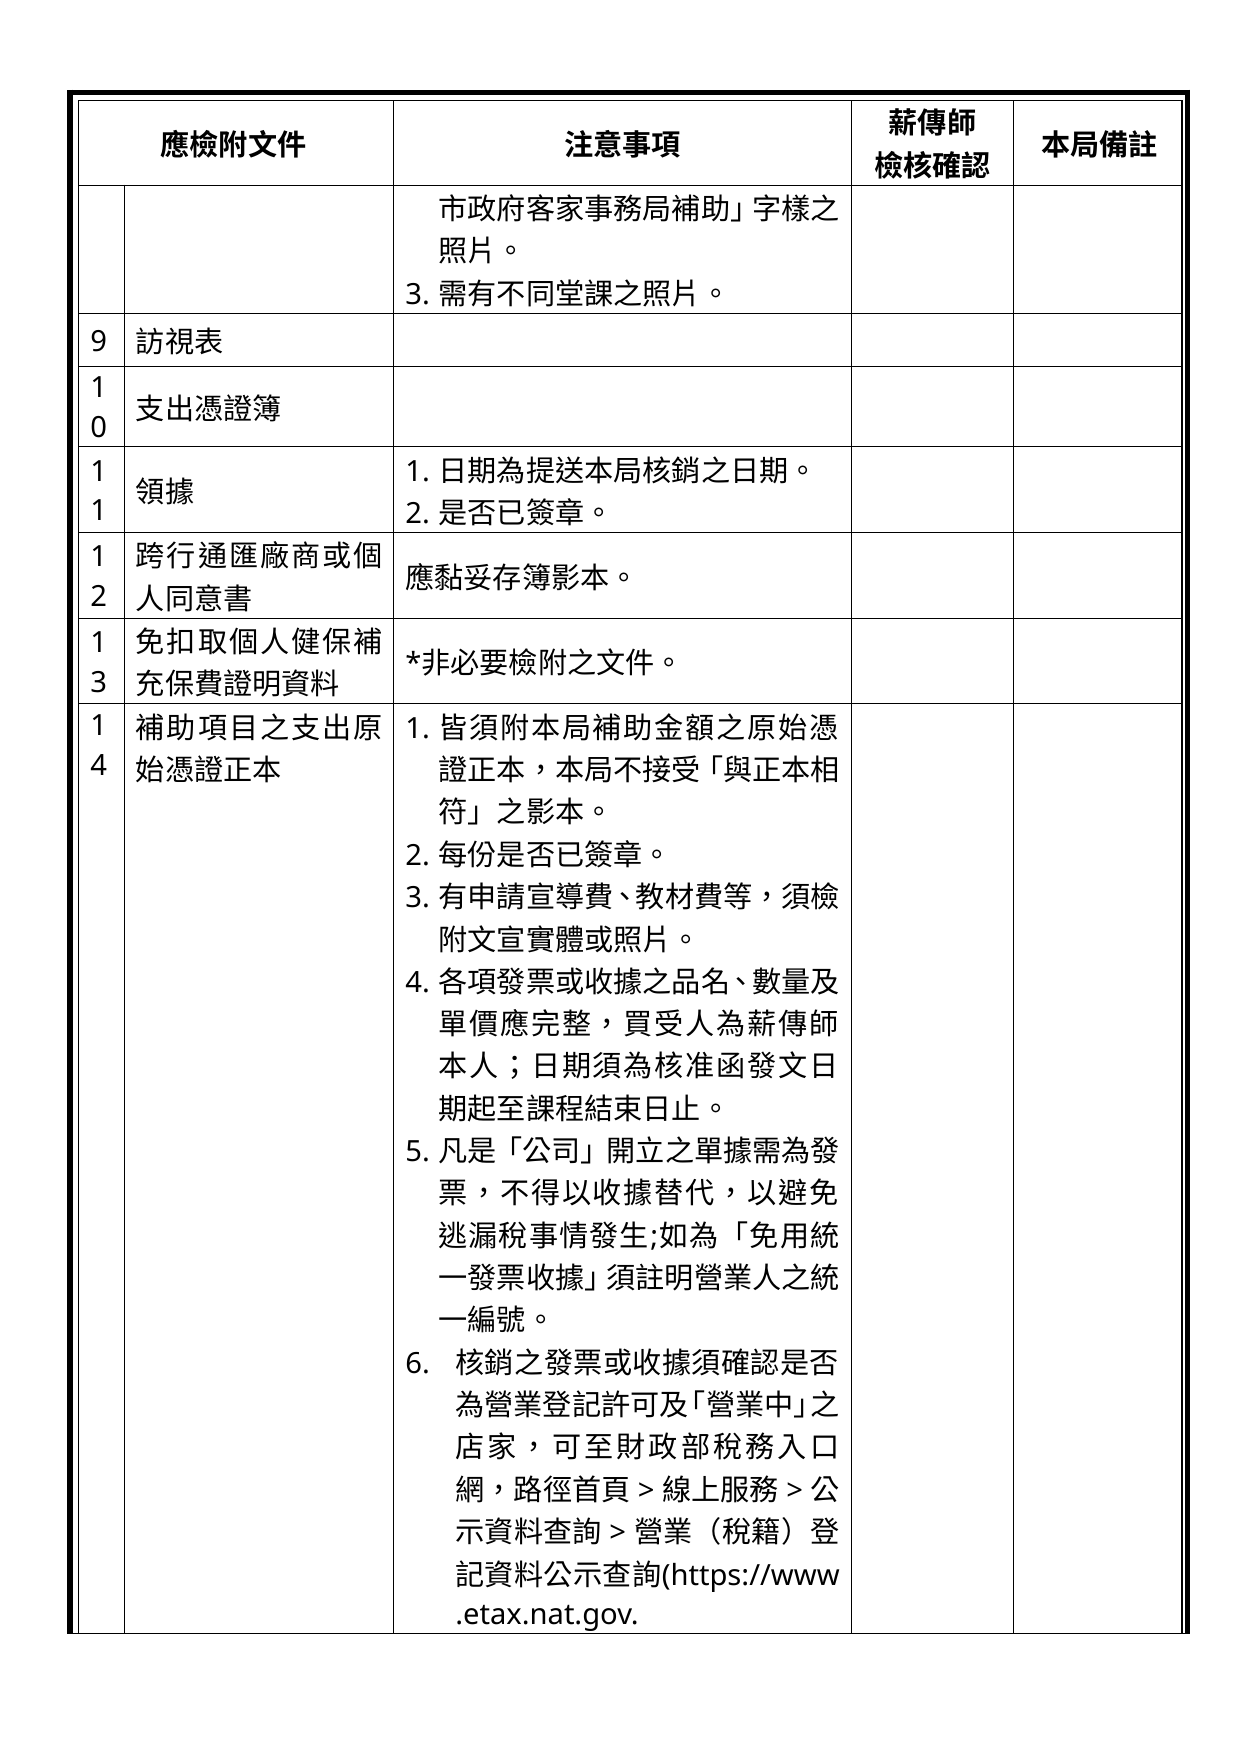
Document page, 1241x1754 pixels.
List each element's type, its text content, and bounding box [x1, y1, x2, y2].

table_cell 免扣取個人健保補充保費證明資料 [125, 619, 393, 703]
table_cell [73, 618, 78, 703]
table_header 薪傳師 檢核確認 [852, 101, 1013, 184]
table_cell 領據 [125, 447, 393, 532]
table_cell 應黏妥存簿影本。 [394, 533, 851, 618]
table_cell [73, 185, 78, 313]
table_cell 10 [79, 367, 124, 446]
table_cell 日期為提送本局核銷之日期。 是否已簽章。 [394, 447, 851, 532]
table_header 應檢附文件 [73, 95, 394, 184]
table_cell 13 [79, 619, 124, 703]
table_cell [394, 367, 851, 446]
table_cell [852, 447, 1013, 532]
table_cell 跨行通匯廠商或個人同意書 [125, 533, 393, 618]
table_cell 補助項目之支出原始憑證正本 [125, 704, 393, 1633]
table_cell 支出憑證簿 [125, 367, 393, 446]
table_cell [852, 704, 1013, 1633]
table_cell [79, 186, 124, 313]
table_cell [73, 446, 78, 532]
table_cell [1014, 367, 1181, 446]
table_cell [1014, 619, 1181, 703]
table_cell [852, 619, 1013, 703]
table_cell 皆須附本局補助金額之原始憑證正本，本局不接受「與正本相符」之影本。 每份是否已簽章。 有申請宣導費、教材費等，須檢附文宣實體或照片。 各項發票或收據之品名、數量及單價應完整，買受人為薪傳師本人；日期須為核准函發文日期起至課程結束日止。 凡是「公司」開立之單據需為發票，不得以收據替代，以避免逃漏稅事情發生;如為「免用統一發票收據」須註明營業人之統一編號。 核銷之發票或收據須確認是否為營業登記許可及「營業中」之店家，可至財政部稅務入口網，路徑首頁 > 線上服務 > 公示資料查詢 > 營業（稅籍）登記資料公示查詢(https://www.etax.nat.gov. [394, 704, 851, 1633]
table_cell [1014, 447, 1181, 532]
table_cell [852, 314, 1013, 366]
table_cell 14 [79, 704, 124, 1633]
table_cell [852, 533, 1013, 618]
table_cell [852, 186, 1013, 313]
table_cell [73, 532, 78, 618]
table_header [851, 95, 1013, 100]
table_cell 11 [79, 447, 124, 532]
table_cell [125, 186, 393, 313]
table_cell *非必要檢附之文件。 [394, 619, 851, 703]
table_cell [73, 703, 78, 1633]
table_cell [73, 313, 78, 366]
table_cell [852, 367, 1013, 446]
table_cell [1014, 533, 1181, 618]
table_cell 訪視表 [125, 314, 393, 366]
table_header [394, 95, 851, 100]
table_cell 12 [79, 533, 124, 618]
table_cell [394, 314, 851, 366]
table_cell 9 [79, 314, 124, 366]
table_cell [1014, 704, 1181, 1633]
table_cell [73, 366, 78, 446]
table_cell [1014, 186, 1181, 313]
table_header 注意事項 [394, 101, 851, 184]
table_header 本局備註 [1014, 95, 1185, 184]
table_cell 市政府客家事務局補助」字樣之照片。 需有不同堂課之照片。 [394, 186, 851, 313]
table_cell [1014, 314, 1181, 366]
